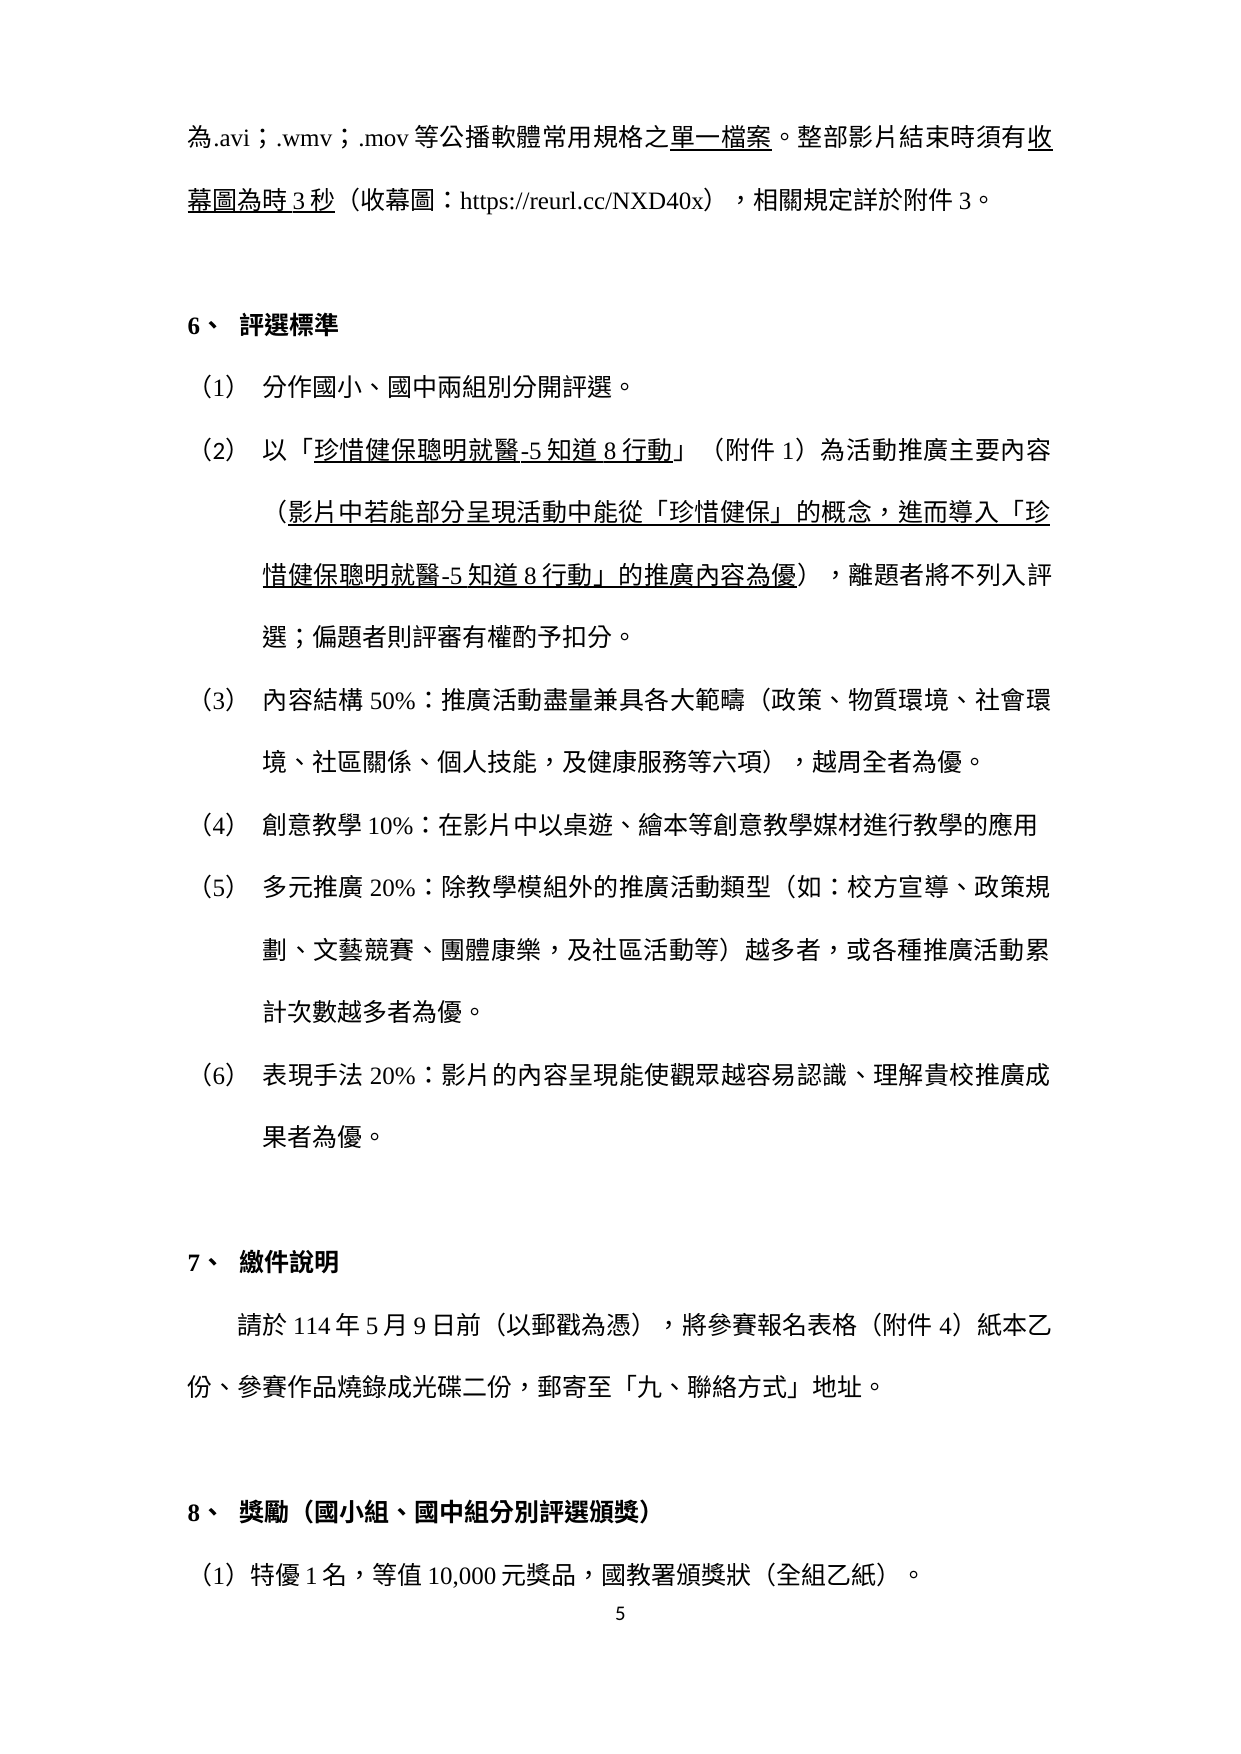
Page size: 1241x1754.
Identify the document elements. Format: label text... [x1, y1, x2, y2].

list 內容結構50%：推廣活動盡量兼具各大範疇（政策、物質環境、社會環境、社區關係、個人技能，及健康服務等六項），越周全者為優。 [187, 657, 1053, 782]
list 評選標準 [187, 282, 1053, 344]
list 獎勵（國小組、國中組分別評選頒獎） [187, 1469, 1053, 1532]
text 請於114年5月9日前（以郵戳為憑），將參賽報名表格（附件4）紙本乙份、參賽作品燒錄成光碟二份，郵寄至「九、聯絡方式」地址。 [187, 1282, 1053, 1407]
list 繳件說明 [187, 1219, 1053, 1282]
list 以「珍惜健保聰明就醫-5知道8行動」（附件1）為活動推廣主要內容（影片中若能部分呈現活動中能從「珍惜健保」的概念，進而導入「珍惜健保聰明就醫-5知道8行動」的推廣內容為優），離題者將不列入評選；偏題者則評審有權酌予扣分。 [187, 407, 1053, 657]
list 特優1名，等值10,000元獎品，國教署頒獎狀（全組乙紙）。 [187, 1532, 1053, 1594]
text 為.avi；.wmv；.mov等公播軟體常用規格之單一檔案。整部影片結束時須有收幕圖為時3秒（收幕圖：https://reurl.cc/NXD40x），相關規定詳於附件3。 [187, 94, 1053, 219]
list 多元推廣20%：除教學模組外的推廣活動類型（如：校方宣導、政策規劃、文藝競賽、團體康樂，及社區活動等）越多者，或各種推廣活動累計次數越多者為優。 [187, 844, 1053, 1032]
list 創意教學10%：在影片中以桌遊、繪本等創意教學媒材進行教學的應用 [187, 782, 1053, 844]
list 表現手法20%：影片的內容呈現能使觀眾越容易認識、理解貴校推廣成果者為優。 [187, 1032, 1053, 1157]
list 分作國小、國中兩組別分開評選。 [187, 344, 1053, 407]
